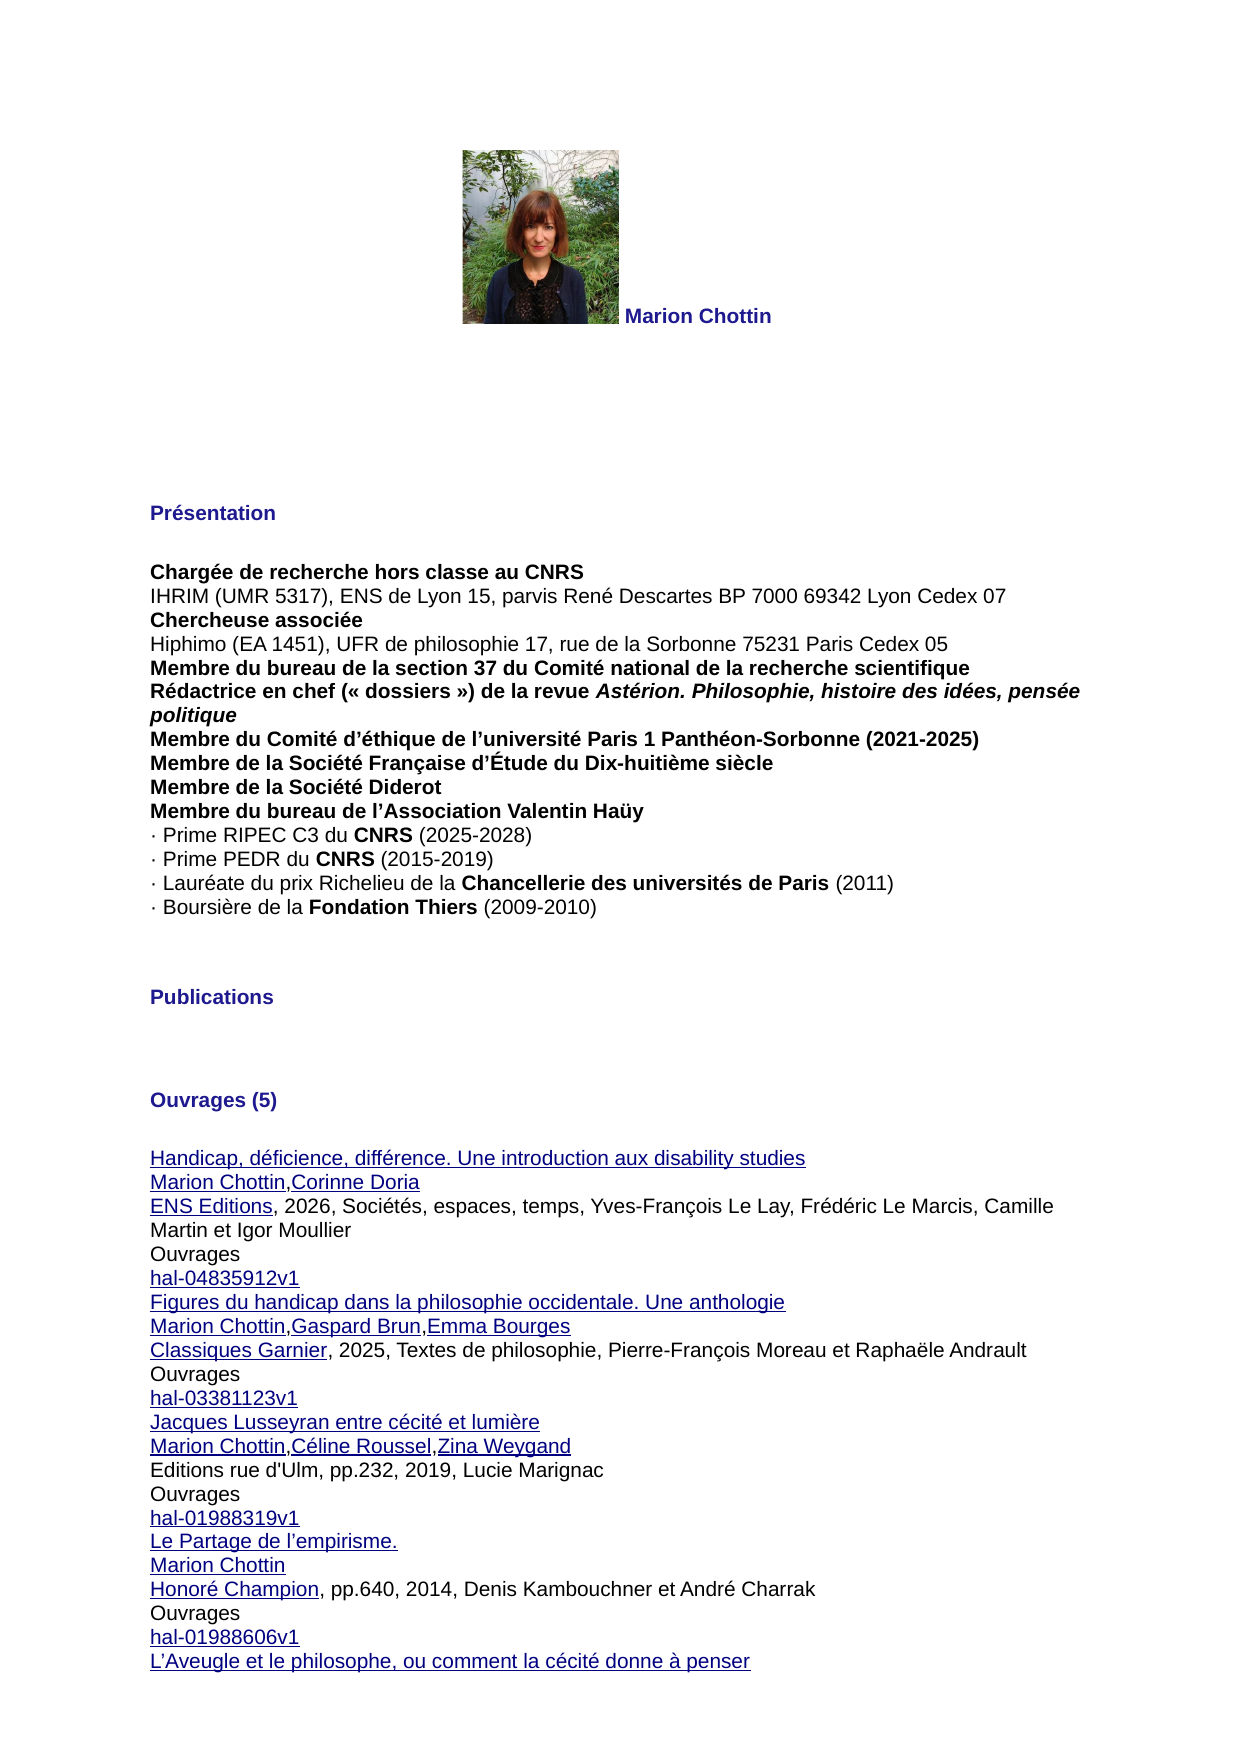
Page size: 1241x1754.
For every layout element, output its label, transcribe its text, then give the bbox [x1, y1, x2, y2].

text Membre de la Société Diderot [150, 775, 1090, 799]
table_cell Le Partage de l’empirisme. Marion Chottin Honoré Champion, pp.640, 2014, Denis Kambouchner et André Charrak Ouvrages hal-01988606v1 [150, 1529, 1090, 1649]
text · Lauréate du prix Richelieu de la Chancellerie des universités de Paris (2011) [150, 871, 1090, 895]
text · Prime RIPEC C3 du CNRS (2025-2028) [150, 823, 1090, 847]
text Chargée de recherche hors classe au CNRS [150, 559, 1090, 583]
subtitle Présentation [150, 501, 1090, 525]
subtitle Marion Chottin [150, 150, 1090, 328]
text Membre du bureau de l’Association Valentin Haüy [150, 799, 1090, 823]
table_cell Jacques Lusseyran entre cécité et lumière Marion Chottin,Céline Roussel,Zina Weygand Editions rue d'Ulm, pp.232, 2019, Lucie Marignac Ouvrages hal-01988319v1 [150, 1410, 1090, 1529]
text Chercheuse associée [150, 607, 1090, 631]
subtitle Publications [150, 984, 1090, 1008]
table_cell L’Aveugle et le philosophe, ou comment la cécité donne à penser [150, 1649, 1090, 1673]
text Rédactrice en chef (« dossiers ») de la revue Astérion. Philosophie, histoire des idées, pensée politique [150, 679, 1090, 727]
text · Prime PEDR du CNRS (2015-2019) [150, 847, 1090, 871]
text Membre du bureau de la section 37 du Comité national de la recherche scientifique [150, 655, 1090, 679]
subtitle Ouvrages (5) [150, 1088, 1090, 1112]
table_header Handicap, déficience, différence. Une introduction aux disability studies Marion Chottin,Corinne Doria ENS Editions, 2026, Sociétés, espaces, temps, Yves-François Le Lay, Frédéric Le Marcis, Camille Martin et Igor Moullier Ouvrages hal-04835912v1 [150, 1146, 1090, 1290]
text Hiphimo (EA 1451), UFR de philosophie 17, rue de la Sorbonne 75231 Paris Cedex 05 [150, 631, 1090, 655]
text · Boursière de la Fondation Thiers (2009-2010) [150, 895, 1090, 919]
text Membre du Comité d’éthique de l’université Paris 1 Panthéon-Sorbonne (2021-2025) [150, 727, 1090, 751]
text Membre de la Société Française d’Étude du Dix-huitième siècle [150, 751, 1090, 775]
picture [462, 150, 619, 324]
table_cell Figures du handicap dans la philosophie occidentale. Une anthologie Marion Chottin,Gaspard Brun,Emma Bourges Classiques Garnier, 2025, Textes de philosophie, Pierre-François Moreau et Raphaële Andrault Ouvrages hal-03381123v1 [150, 1290, 1090, 1409]
text IHRIM (UMR 5317), ENS de Lyon 15, parvis René Descartes BP 7000 69342 Lyon Cedex 07 [150, 583, 1090, 607]
